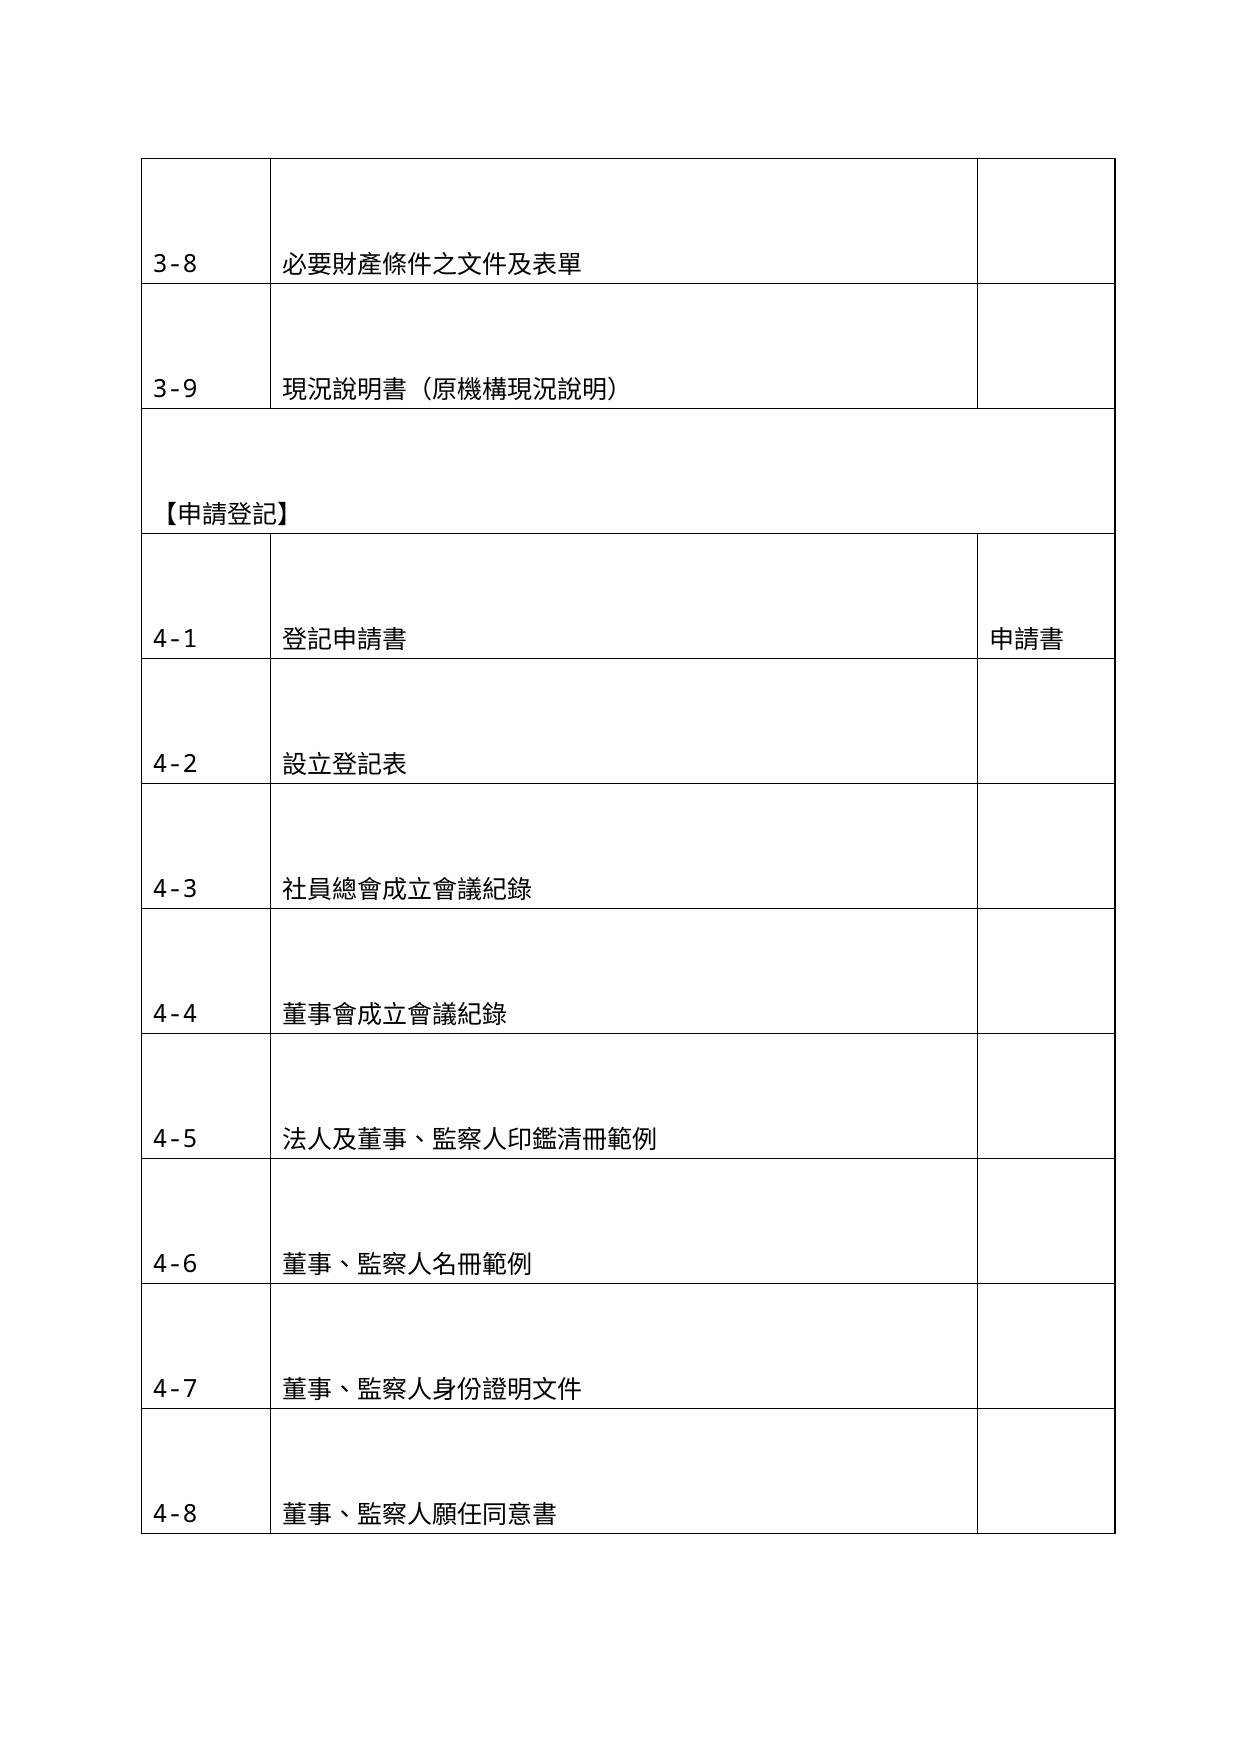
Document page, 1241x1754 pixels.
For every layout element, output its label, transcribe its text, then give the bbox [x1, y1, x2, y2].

table_cell 4-4 [142, 909, 270, 1033]
table_cell [978, 1159, 1114, 1283]
table_cell 登記申請書 [271, 534, 977, 658]
table_cell 4-2 [142, 659, 270, 783]
table_cell 3-8 [142, 159, 270, 283]
table_cell [978, 784, 1114, 908]
table_cell 申請書 [978, 534, 1114, 658]
table_cell 【申請登記】 [142, 409, 1114, 533]
table_cell 董事、監察人名冊範例 [271, 1159, 977, 1283]
table_cell 4-8 [142, 1409, 270, 1533]
table_cell 4-3 [142, 784, 270, 908]
table_cell 設立登記表 [271, 659, 977, 783]
table_cell 法人及董事、監察人印鑑清冊範例 [271, 1034, 977, 1158]
table_cell 董事會成立會議紀錄 [271, 909, 977, 1033]
table_cell [978, 159, 1114, 283]
table_cell [978, 1034, 1114, 1158]
table_cell 4-6 [142, 1159, 270, 1283]
table_cell [978, 1284, 1114, 1408]
table_cell 3-9 [142, 284, 270, 408]
table_cell [978, 1409, 1114, 1533]
table_cell 董事、監察人身份證明文件 [271, 1284, 977, 1408]
table_cell 必要財產條件之文件及表單 [271, 159, 977, 283]
table_cell [978, 284, 1114, 408]
table_cell [978, 659, 1114, 783]
table_cell [978, 909, 1114, 1033]
table_cell 4-5 [142, 1034, 270, 1158]
table_cell 董事、監察人願任同意書 [271, 1409, 977, 1533]
table_cell 現況說明書（原機構現況說明） [271, 284, 977, 408]
table_cell 4-7 [142, 1284, 270, 1408]
table_cell 社員總會成立會議紀錄 [271, 784, 977, 908]
table_cell 4-1 [142, 534, 270, 658]
